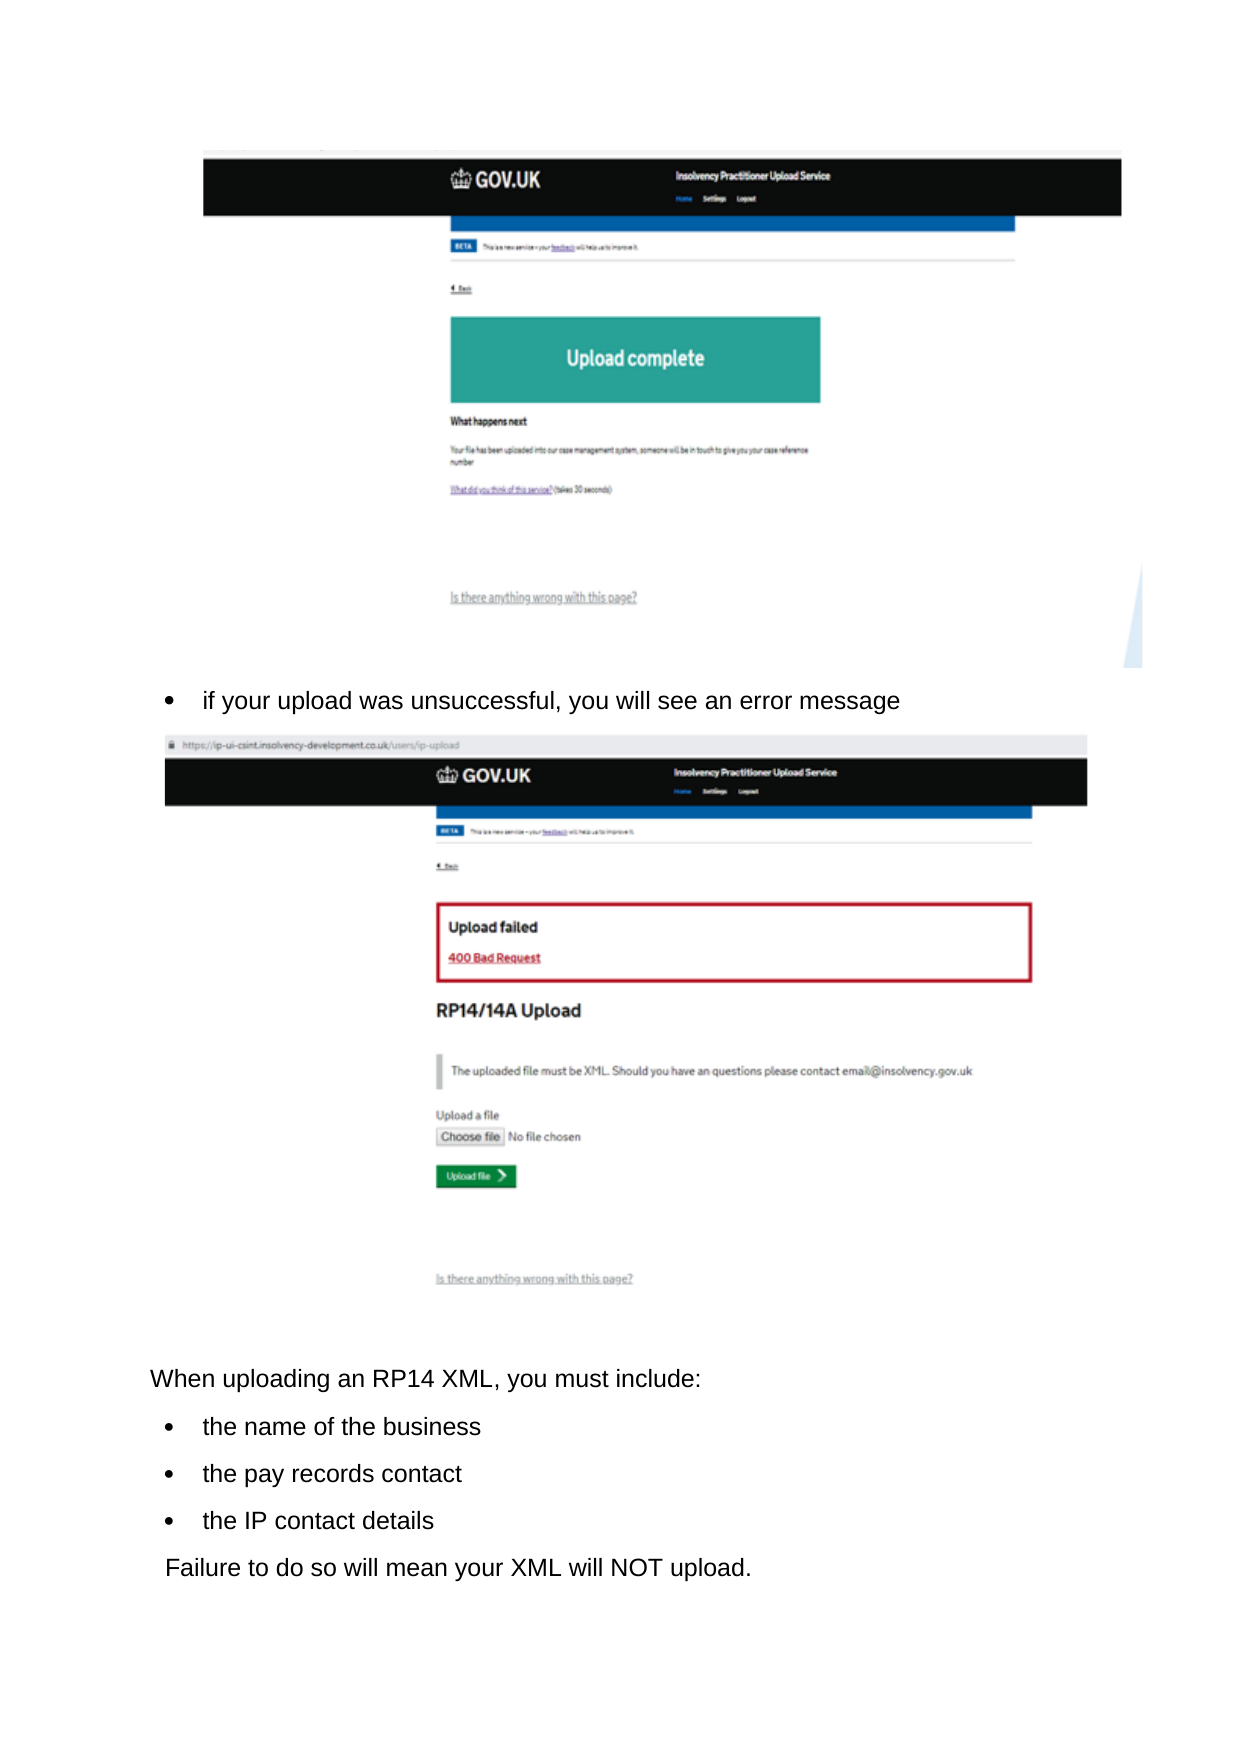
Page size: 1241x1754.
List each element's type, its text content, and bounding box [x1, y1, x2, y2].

list the pay records contact [165, 1459, 1090, 1487]
text Failure to do so will mean your XML will NOT upload. [165, 1553, 1090, 1582]
list the name of the business [165, 1412, 1090, 1440]
text When uploading an RP14 XML, you must include: [150, 1364, 1090, 1393]
list the IP contact details [165, 1506, 1090, 1534]
list if your upload was unsuccessful, you will see an error message [165, 686, 1090, 715]
